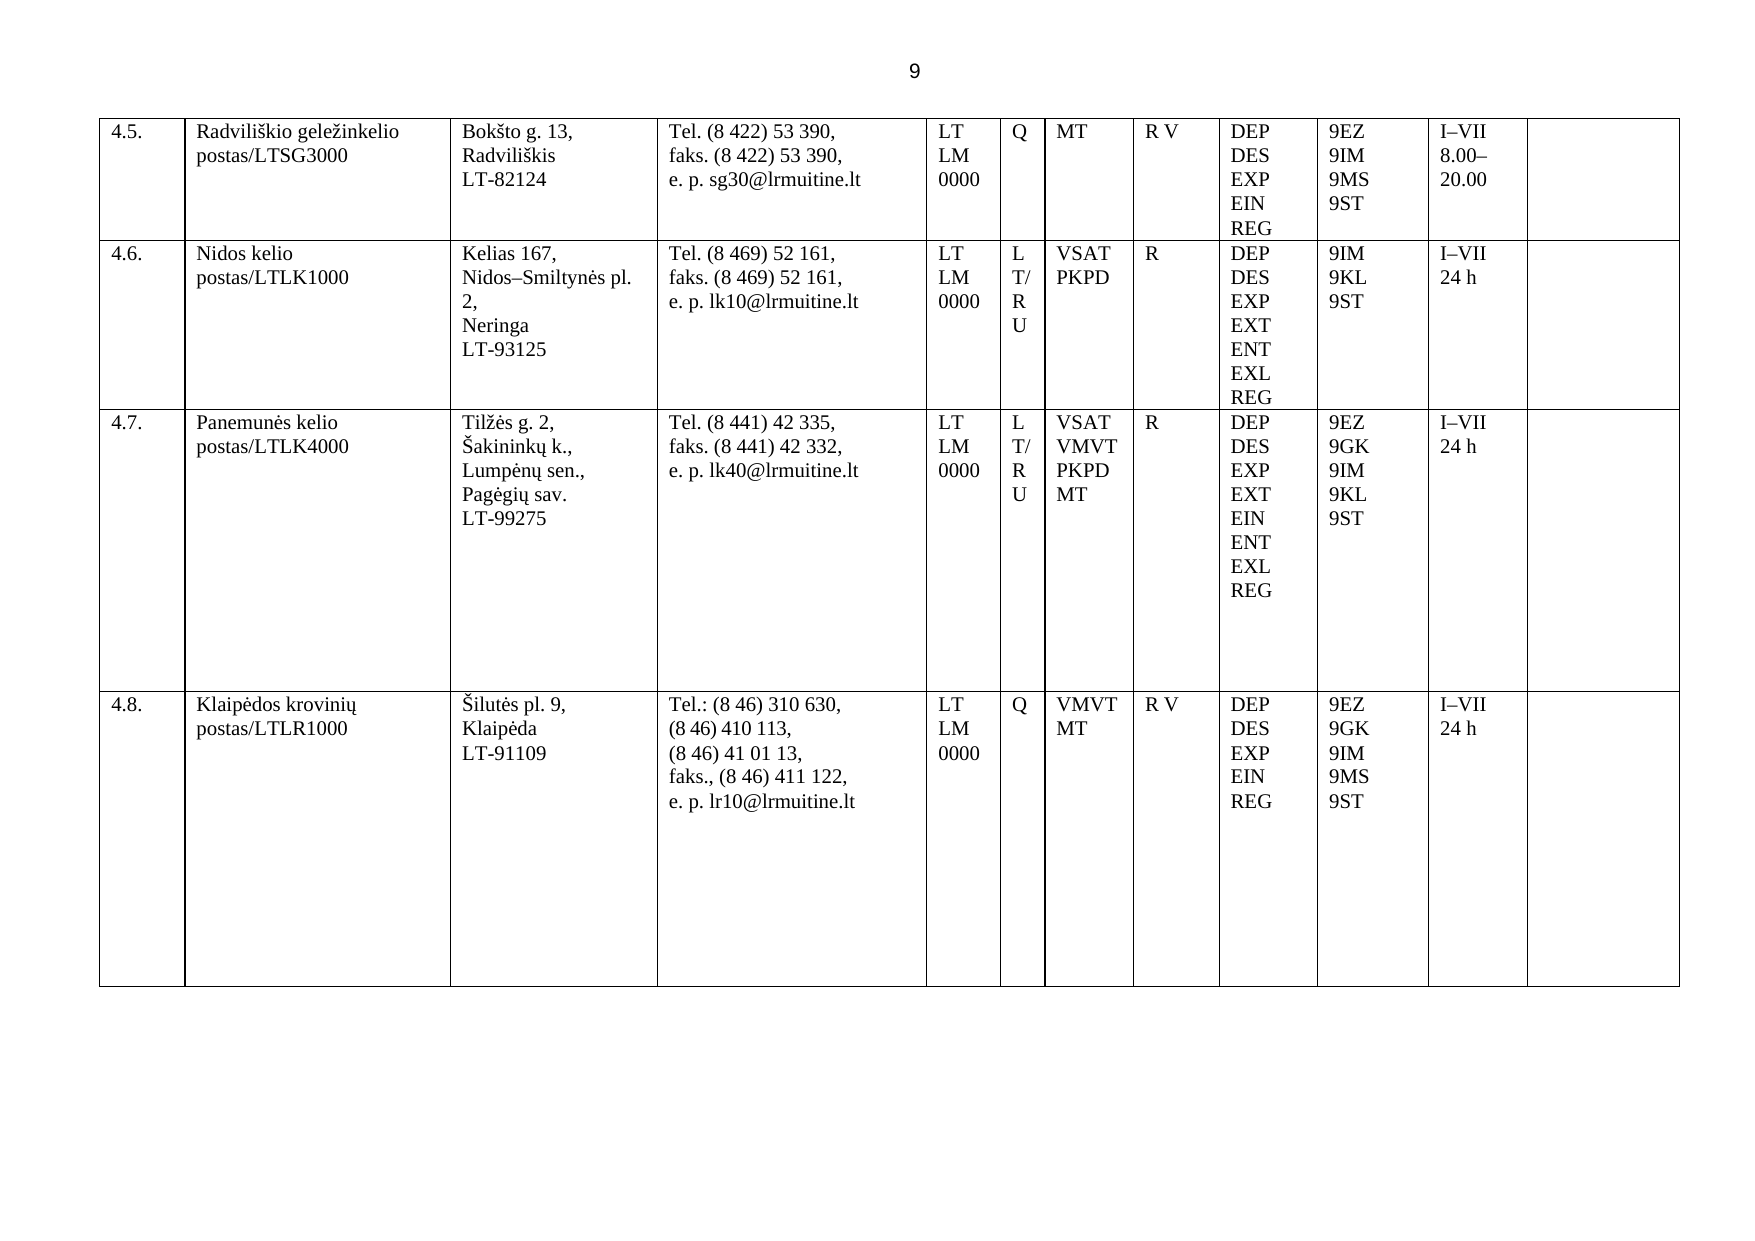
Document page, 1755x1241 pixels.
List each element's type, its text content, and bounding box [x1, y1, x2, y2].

table_cell DEP DES EXP EXT EIN ENT EXL REG [1220, 410, 1317, 691]
table_cell R [1134, 410, 1219, 691]
table_cell Tel. (8 441) 42 335, faks. (8 441) 42 332, e. p. lk40@lrmuitine.lt [658, 410, 926, 691]
table_cell Tilžės g. 2, Šakininkų k., Lumpėnų sen., Pagėgių sav. LT-99275 [451, 410, 657, 691]
table_cell LT LM 0000 [927, 692, 1000, 986]
table_cell Bokšto g. 13, Radviliškis LT-82124 [451, 119, 657, 239]
table_cell 4.7. [100, 410, 184, 691]
table_cell 4.5. [100, 119, 184, 239]
table_cell Nidos kelio postas/LTLK1000 [186, 241, 450, 409]
table_cell Radviliškio geležinkelio postas/LTSG3000 [186, 119, 450, 239]
table_cell Šilutės pl. 9, Klaipėda LT-91109 [451, 692, 657, 986]
table_cell I–VII 24 h [1429, 410, 1527, 691]
table_cell VSAT PKPD [1046, 241, 1133, 409]
table_cell MT [1046, 119, 1133, 239]
table_cell Tel.: (8 46) 310 630, (8 46) 410 113, (8 46) 41 01 13, faks., (8 46) 411 122, e. p. lr10@lrmuitine.lt [658, 692, 926, 986]
table_cell Q [1001, 119, 1044, 239]
table_cell LT LM 0000 [927, 119, 1000, 239]
table_cell I–VII 8.00–20.00 [1429, 119, 1527, 239]
table_cell Kelias 167, Nidos–Smiltynės pl. 2, Neringa LT-93125 [451, 241, 657, 409]
table_cell Tel. (8 422) 53 390, faks. (8 422) 53 390, e. p. sg30@lrmuitine.lt [658, 119, 926, 239]
table_cell R V [1134, 119, 1219, 239]
table_cell Klaipėdos krovinių postas/LTLR1000 [186, 692, 450, 986]
table_cell Panemunės kelio postas/LTLK4000 [186, 410, 450, 691]
table_cell DEP DES EXP EXT ENT EXL REG [1220, 241, 1317, 409]
table_cell DEP DES EXP EIN REG [1220, 119, 1317, 239]
table_cell VSAT VMVT PKPD MT [1046, 410, 1133, 691]
table_cell LT/RU [1001, 410, 1044, 691]
table_cell LT/RU [1001, 241, 1044, 409]
table_cell 4.6. [100, 241, 184, 409]
table_cell DEP DES EXP EIN REG [1220, 692, 1317, 986]
table_cell [1528, 410, 1679, 691]
table_cell 9EZ 9GK 9IM 9KL 9ST [1318, 410, 1428, 691]
table_cell Tel. (8 469) 52 161, faks. (8 469) 52 161, e. p. lk10@lrmuitine.lt [658, 241, 926, 409]
table_cell LT LM 0000 [927, 241, 1000, 409]
table_cell [1528, 692, 1679, 986]
table_cell [1528, 241, 1679, 409]
table_cell 9EZ 9IM 9MS 9ST [1318, 119, 1428, 239]
table_cell 9EZ 9GK 9IM 9MS 9ST [1318, 692, 1428, 986]
table_cell Q [1001, 692, 1044, 986]
table_cell 4.8. [100, 692, 184, 986]
table_cell R V [1134, 692, 1219, 986]
table_cell [1528, 119, 1679, 239]
table_cell LT LM 0000 [927, 410, 1000, 691]
table_cell I–VII 24 h [1429, 241, 1527, 409]
table_cell 9IM 9KL 9ST [1318, 241, 1428, 409]
table_cell I–VII 24 h [1429, 692, 1527, 986]
table_cell R [1134, 241, 1219, 409]
table_cell VMVT MT [1046, 692, 1133, 986]
